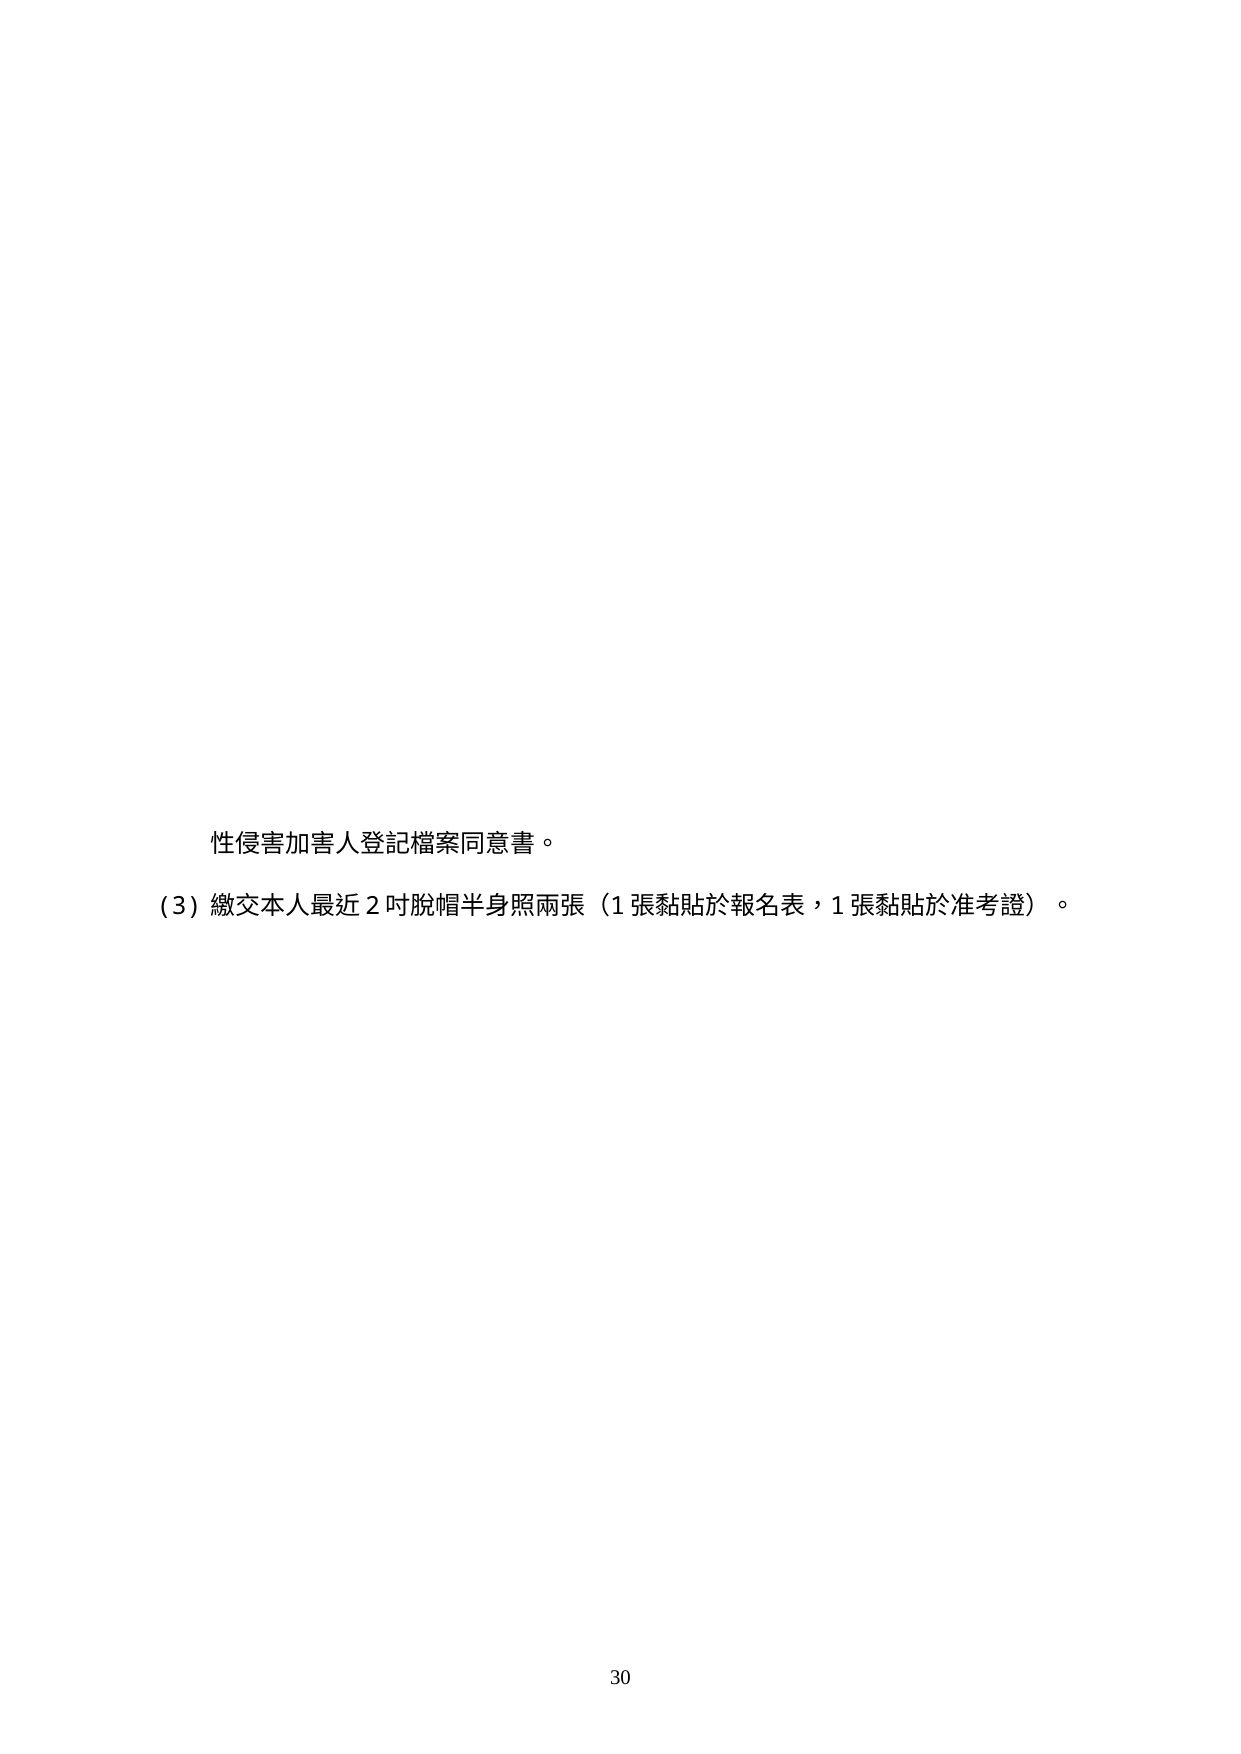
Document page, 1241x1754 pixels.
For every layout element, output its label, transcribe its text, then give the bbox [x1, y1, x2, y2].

list 繳驗身分證、畢業證書、各該科合格教師證書或修畢師資職前教育課程證明書之正、影本（正本驗畢發還，並不得以切結方式要求事後補送證明文件）、切結書及查閱性侵害加害人登記檔案同意書。 [156, 800, 1134, 862]
list 繳交本人最近2吋脫帽半身照兩張（1張黏貼於報名表，1張黏貼於准考證）。 [156, 862, 1134, 925]
